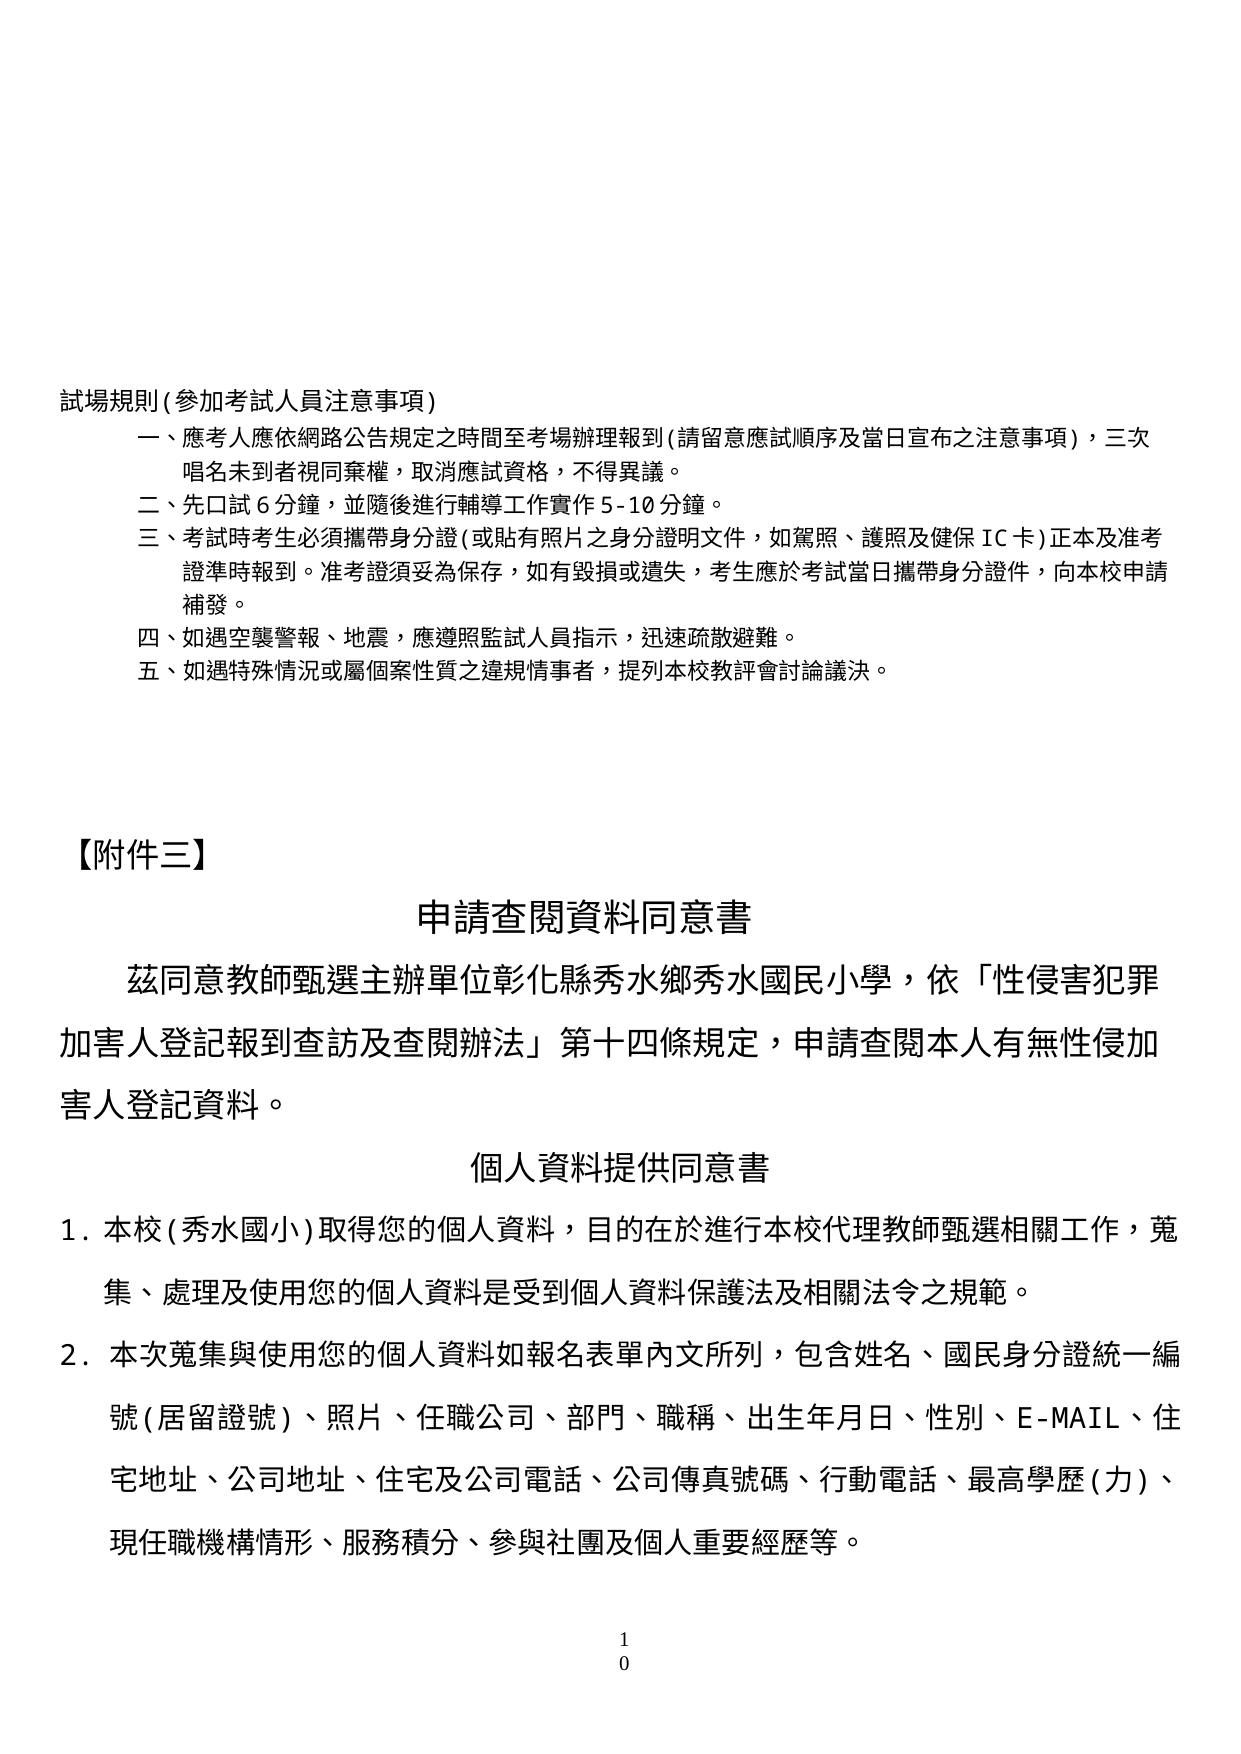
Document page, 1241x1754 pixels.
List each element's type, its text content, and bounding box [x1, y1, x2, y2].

list 本次蒐集與使用您的個人資料如報名表單內文所列，包含姓名、國民身分證統一編號(居留證號)、照片、任職公司、部門、職稱、出生年月日、性別、E-MAIL、住宅地址、公司地址、住宅及公司電話、公司傳真號碼、行動電話、最高學歷(力)、現任職機構情形、服務積分、參與社團及個人重要經歷等。 [59, 1311, 1181, 1561]
text 茲同意教師甄選主辦單位彰化縣秀水鄉秀水國民小學，依「性侵害犯罪加害人登記報到查訪及查閱辦法」第十四條規定，申請查閱本人有無性侵加害人登記資料。 [59, 936, 1181, 1124]
text 二、先口試6分鐘，並隨後進行輔導工作實作5-10分鐘。 [137, 487, 1170, 520]
text 一、應考人應依網路公告規定之時間至考場辦理報到(請留意應試順序及當日宣布之注意事項)，三次唱名未到者視同棄權，取消應試資格，不得異議。 [137, 420, 1170, 487]
text 四、如遇空襲警報、地震，應遵照監試人員指示，迅速疏散避難。 [137, 620, 1181, 653]
text 申請查閱資料同意書 [59, 874, 1181, 936]
text 試場規則(參加考試人員注意事項) [59, 358, 1181, 420]
text 五、如遇特殊情況或屬個案性質之違規情事者，提列本校教評會討論議決。 [137, 653, 1195, 686]
text 三、考試時考生必須攜帶身分證(或貼有照片之身分證明文件，如駕照、護照及健保IC卡)正本及准考證準時報到。准考證須妥為保存，如有毀損或遺失，考生應於考試當日攜帶身分證件，向本校申請補發。 [137, 520, 1170, 620]
text 個人資料提供同意書 [59, 1124, 1181, 1186]
text 【附件三】 [59, 811, 1181, 874]
list 本校(秀水國小)取得您的個人資料，目的在於進行本校代理教師甄選相關工作，蒐集、處理及使用您的個人資料是受到個人資料保護法及相關法令之規範。 [59, 1186, 1181, 1311]
